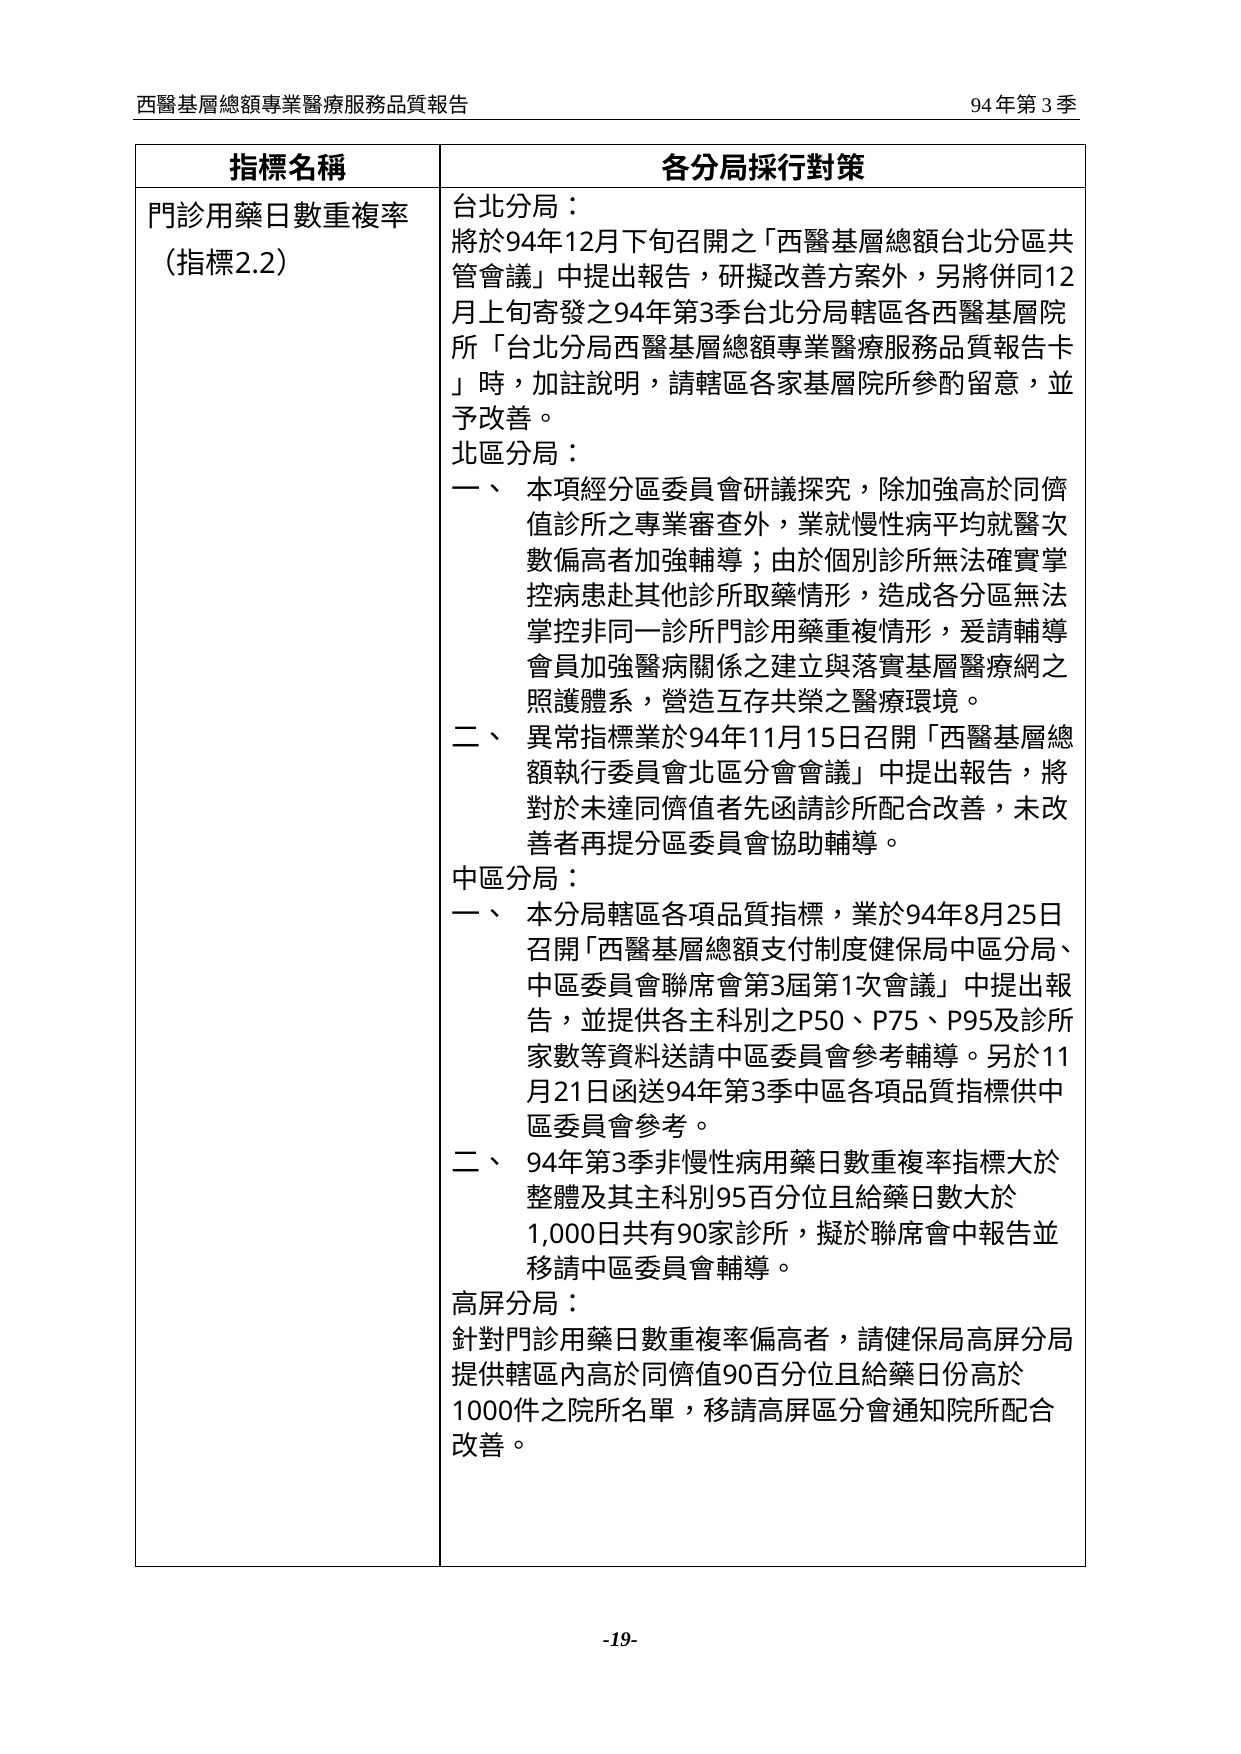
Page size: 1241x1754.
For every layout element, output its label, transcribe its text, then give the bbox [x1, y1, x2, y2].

table_header 各分局採行對策 [441, 145, 1085, 187]
table_header 指標名稱 [136, 145, 439, 187]
table_cell 門診用藥日數重複率（指標2.2） [136, 188, 439, 1566]
table_cell 台北分局： 將於94年12月下旬召開之「西醫基層總額台北分區共管會議」中提出報告，研擬改善方案外，另將併同12月上旬寄發之94年第3季台北分局轄區各西醫基層院所「台北分局西醫基層總額專業醫療服務品質報告卡」時，加註說明，請轄區各家基層院所參酌留意，並予改善。 北區分局： 本項經分區委員會研議探究，除加強高於同儕值診所之專業審查外，業就慢性病平均就醫次數偏高者加強輔導；由於個別診所無法確實掌控病患赴其他診所取藥情形，造成各分區無法掌控非同一診所門診用藥重複情形，爰請輔導會員加強醫病關係之建立與落實基層醫療網之照護體系，營造互存共榮之醫療環境。 異常指標業於94年11月15日召開「西醫基層總額執行委員會北區分會會議」中提出報告，將對於未達同儕值者先函請診所配合改善，未改善者再提分區委員會協助輔導。 中區分局： 本分局轄區各項品質指標，業於94年8月25日召開「西醫基層總額支付制度健保局中區分局、中區委員會聯席會第3屆第1次會議」中提出報告，並提供各主科別之P50、P75、P95及診所家數等資料送請中區委員會參考輔導。另於11月21日函送94年第3季中區各項品質指標供中區委員會參考。 94年第3季非慢性病用藥日數重複率指標大於整體及其主科別95百分位且給藥日數大於1,000日共有90家診所，擬於聯席會中報告並移請中區委員會輔導。 高屏分局： 針對門診用藥日數重複率偏高者，請健保局高屏分局提供轄區內高於同儕值90百分位且給藥日份高於1000件之院所名單，移請高屏區分會通知院所配合改善。 [441, 188, 1085, 1566]
